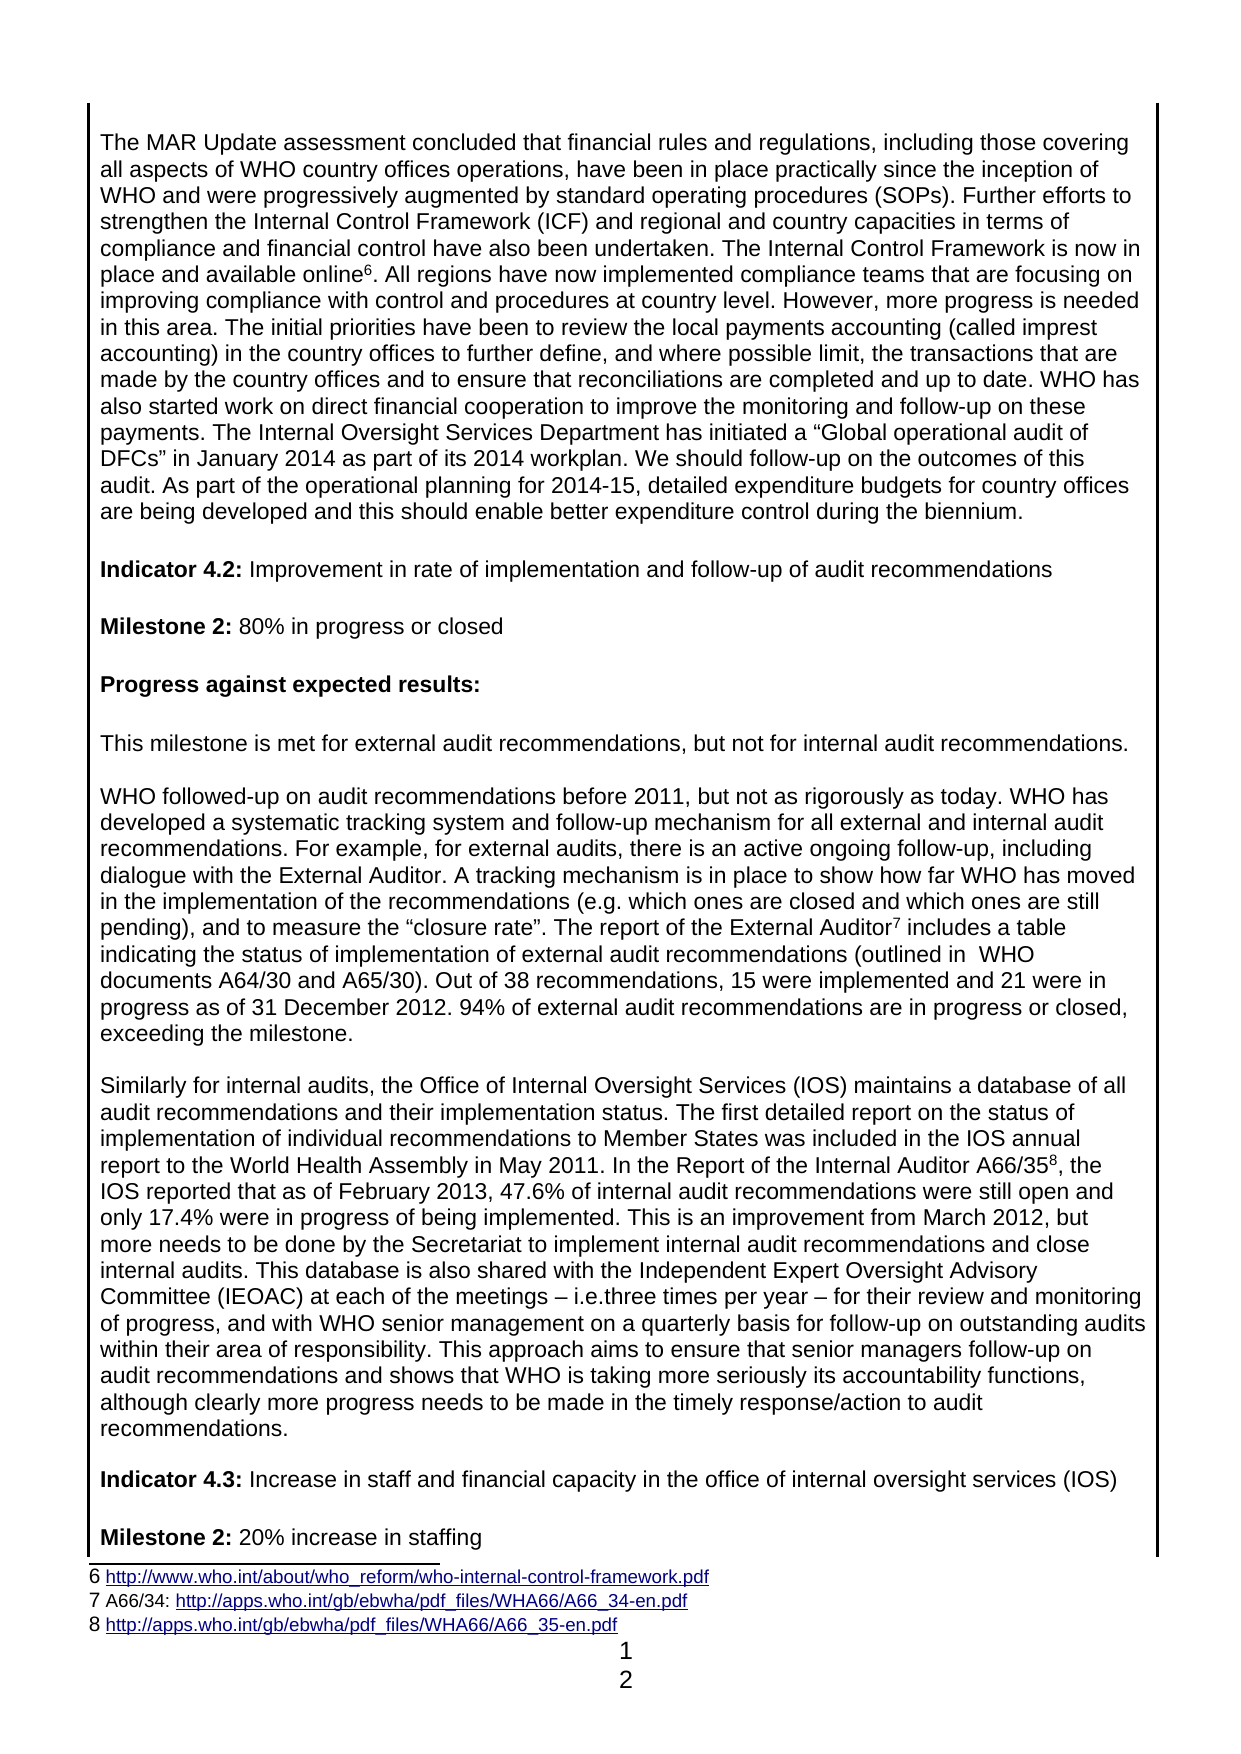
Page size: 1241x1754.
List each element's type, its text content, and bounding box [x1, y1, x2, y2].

table_cell The MAR Update assessment concluded that financial rules and regulations, including those covering all aspects of WHO country offices operations, have been in place practically since the inception of WHO and were progressively augmented by standard operating procedures (SOPs). Further efforts to strengthen the Internal Control Framework (ICF) and regional and country capacities in terms of compliance and financial control have also been undertaken. The Internal Control Framework is now in place and available online. All regions have now implemented compliance teams that are focusing on improving compliance with control and procedures at country level. However, more progress is needed in this area. The initial priorities have been to review the local payments accounting (called imprest accounting) in the country offices to further define, and where possible limit, the transactions that are made by the country offices and to ensure that reconciliations are completed and up to date. WHO has also started work on direct financial cooperation to improve the monitoring and follow-up on these payments. The Internal Oversight Services Department has initiated a “Global operational audit of DFCs” in January 2014 as part of its 2014 workplan. We should follow-up on the outcomes of this audit. As part of the operational planning for 2014-15, detailed expenditure budgets for country offices are being developed and this should enable better expenditure control during the biennium. Indicator 4.2: Improvement in rate of implementation and follow-up of audit recommendations Milestone 2: 80% in progress or closed Progress against expected results: This milestone is met for external audit recommendations, but not for internal audit recommendations. WHO followed-up on audit recommendations before 2011, but not as rigorously as today. WHO has developed a systematic tracking system and follow-up mechanism for all external and internal audit recommendations. For example, for external audits, there is an active ongoing follow-up, including dialogue with the External Auditor. A tracking mechanism is in place to show how far WHO has moved in the implementation of the recommendations (e.g. which ones are closed and which ones are still pending), and to measure the “closure rate”. The report of the External Auditor includes a table indicating the status of implementation of external audit recommendations (outlined in WHO documents A64/30 and A65/30). Out of 38 recommendations, 15 were implemented and 21 were in progress as of 31 December 2012. 94% of external audit recommendations are in progress or closed, exceeding the milestone. Similarly for internal audits, the Office of Internal Oversight Services (IOS) maintains a database of all audit recommendations and their implementation status. The first detailed report on the status of implementation of individual recommendations to Member States was included in the IOS annual report to the World Health Assembly in May 2011. In the Report of the Internal Auditor A66/35, the IOS reported that as of February 2013, 47.6% of internal audit recommendations were still open and only 17.4% were in progress of being implemented. This is an improvement from March 2012, but more needs to be done by the Secretariat to implement internal audit recommendations and close internal audits. This database is also shared with the Independent Expert Oversight Advisory Committee (IEOAC) at each of the meetings – i.e.three times per year – for their review and monitoring of progress, and with WHO senior management on a quarterly basis for follow-up on outstanding audits within their area of responsibility. This approach aims to ensure that senior managers follow-up on audit recommendations and shows that WHO is taking more seriously its accountability functions, although clearly more progress needs to be made in the timely response/action to audit recommendations. Indicator 4.3: Increase in staff and financial capacity in the office of internal oversight services (IOS) Milestone 2: 20% increase in staffing [90, 103, 1156, 1557]
